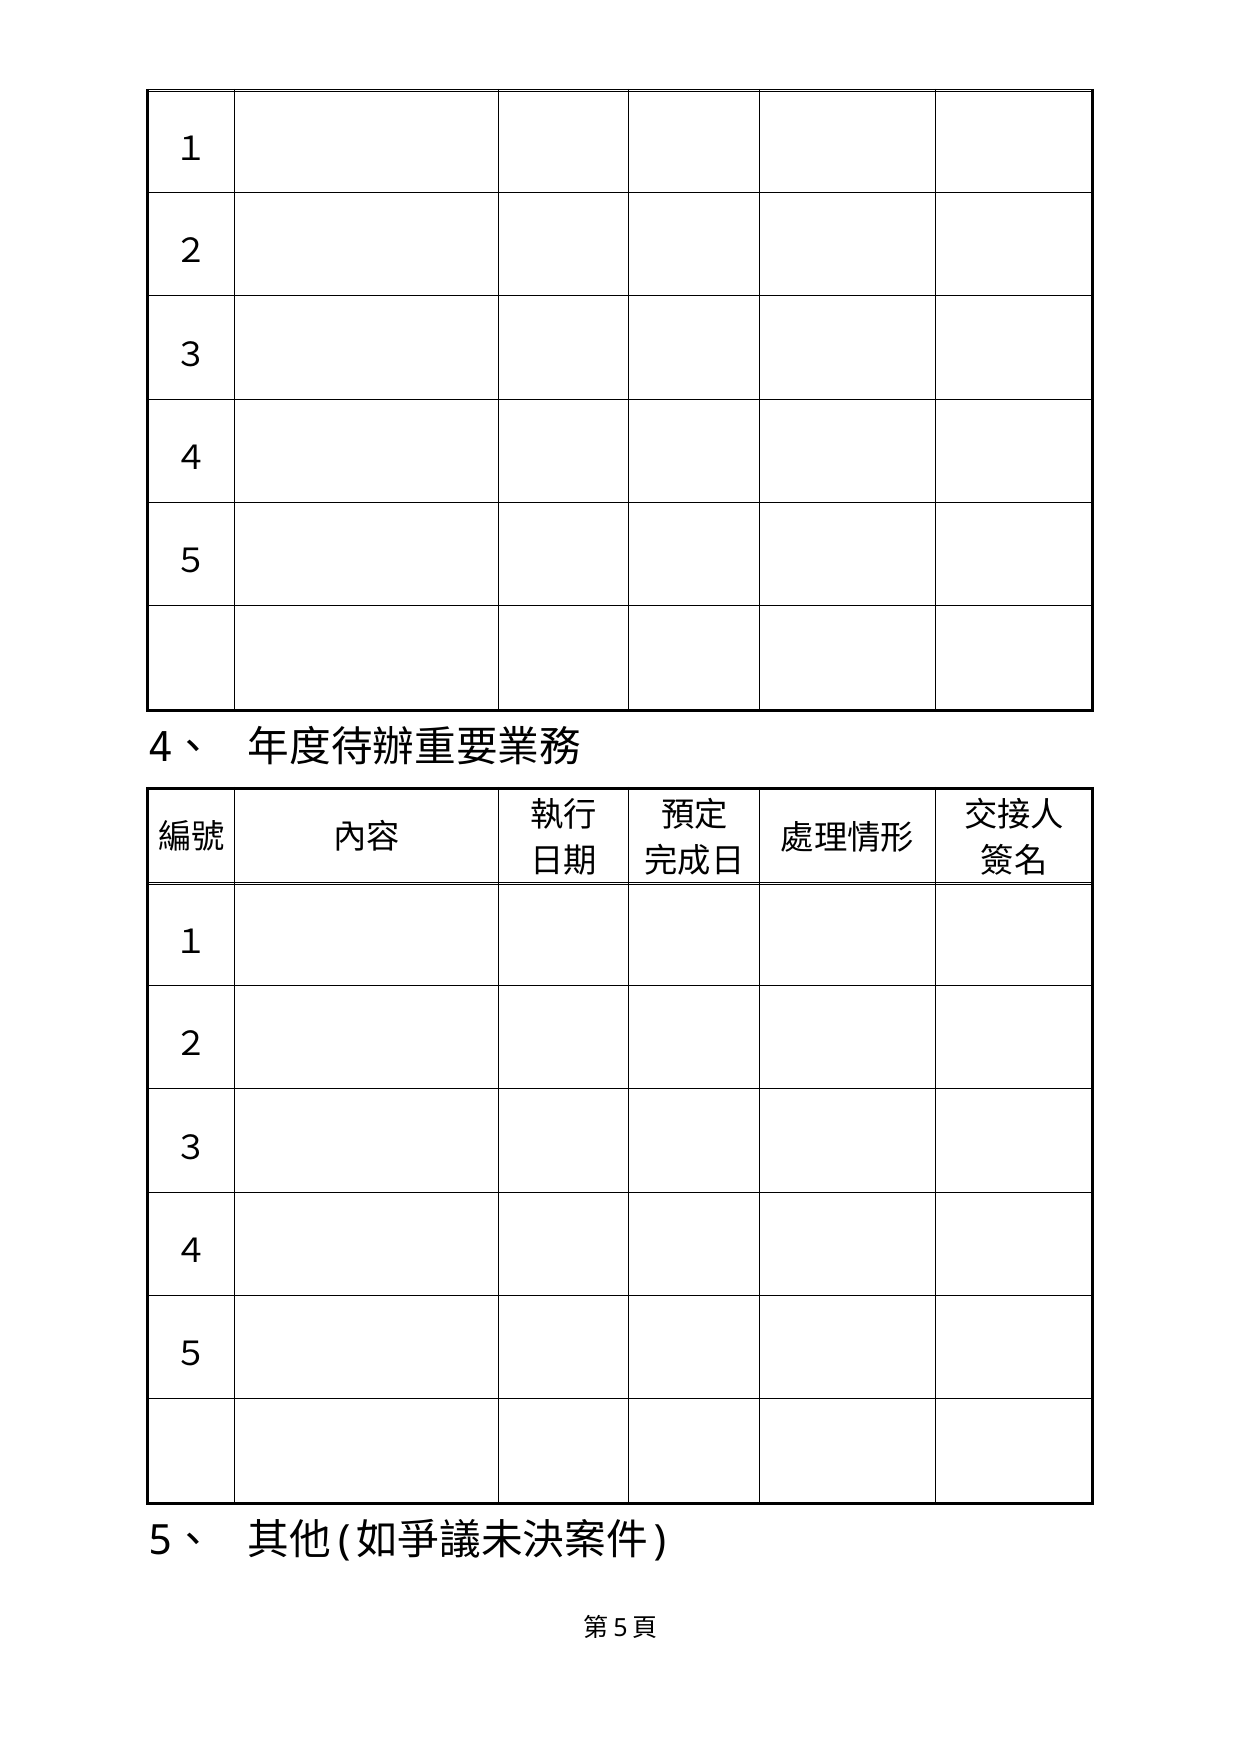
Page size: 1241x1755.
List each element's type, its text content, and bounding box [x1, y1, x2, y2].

table_cell [499, 92, 628, 192]
table_cell [629, 885, 759, 985]
table_cell [936, 1089, 1091, 1192]
table_cell [629, 92, 759, 192]
table_cell [499, 986, 628, 1088]
table_cell [499, 1193, 628, 1295]
table_cell [235, 400, 498, 502]
table_cell ４ [149, 400, 234, 502]
table_cell [629, 400, 759, 502]
table_cell １ [149, 885, 234, 985]
table_cell [760, 606, 935, 709]
table_cell [760, 296, 935, 399]
table_cell [760, 1296, 935, 1398]
table_cell [629, 606, 759, 709]
list 年度待辦重要業務 [148, 712, 1093, 774]
table_cell [760, 193, 935, 295]
table_cell ２ [149, 193, 234, 295]
table_cell ５ [149, 1296, 234, 1398]
table_cell [235, 1089, 498, 1192]
table_cell [936, 193, 1091, 295]
table_cell [760, 92, 935, 192]
table_cell [499, 606, 628, 709]
table_cell [629, 193, 759, 295]
table_cell [629, 1089, 759, 1192]
table_cell [936, 503, 1091, 605]
table_cell [629, 1399, 759, 1502]
table_header 預定 完成日 [629, 790, 759, 882]
table_cell [936, 400, 1091, 502]
table_cell ３ [149, 296, 234, 399]
table_cell [629, 1296, 759, 1398]
table_cell [936, 1399, 1091, 1502]
table_cell [629, 503, 759, 605]
table_cell [235, 1399, 498, 1502]
table_cell [760, 1193, 935, 1295]
table_cell [760, 1399, 935, 1502]
table_cell [936, 1296, 1091, 1398]
table_cell [936, 606, 1091, 709]
list 其他(如爭議未決案件) [148, 1505, 1093, 1567]
table_cell [499, 1089, 628, 1192]
table_cell [629, 1193, 759, 1295]
table_cell [936, 92, 1091, 192]
table_cell [499, 296, 628, 399]
table_cell [235, 885, 498, 985]
table_cell [936, 986, 1091, 1088]
table_cell [936, 885, 1091, 985]
table_cell [499, 1296, 628, 1398]
table_cell [629, 986, 759, 1088]
table_cell [936, 1193, 1091, 1295]
table_cell [760, 986, 935, 1088]
table_cell [235, 193, 498, 295]
table_header 內容 [235, 790, 498, 882]
table_cell [235, 1296, 498, 1398]
table_cell [235, 606, 498, 709]
table_cell [629, 296, 759, 399]
table_cell ５ [149, 503, 234, 605]
table_cell [499, 885, 628, 985]
table_cell [760, 503, 935, 605]
table_header 編號 [149, 790, 234, 882]
table_cell [499, 1399, 628, 1502]
table_header 執行 日期 [499, 790, 628, 882]
table_cell [936, 296, 1091, 399]
table_cell [235, 503, 498, 605]
table_cell ２ [149, 986, 234, 1088]
table_cell [760, 400, 935, 502]
table_cell [760, 885, 935, 985]
table_cell ４ [149, 1193, 234, 1295]
table_cell [235, 92, 498, 192]
table_cell [760, 1089, 935, 1192]
table_cell [149, 606, 234, 709]
table_cell [499, 503, 628, 605]
table_cell [235, 1193, 498, 1295]
table_cell [499, 193, 628, 295]
table_cell [499, 400, 628, 502]
table_cell １ [149, 92, 234, 192]
table_cell [235, 296, 498, 399]
table_header 交接人 簽名 [936, 790, 1091, 882]
table_cell [235, 986, 498, 1088]
table_header 處理情形 [760, 790, 935, 882]
table_cell ３ [149, 1089, 234, 1192]
table_cell [149, 1399, 234, 1502]
